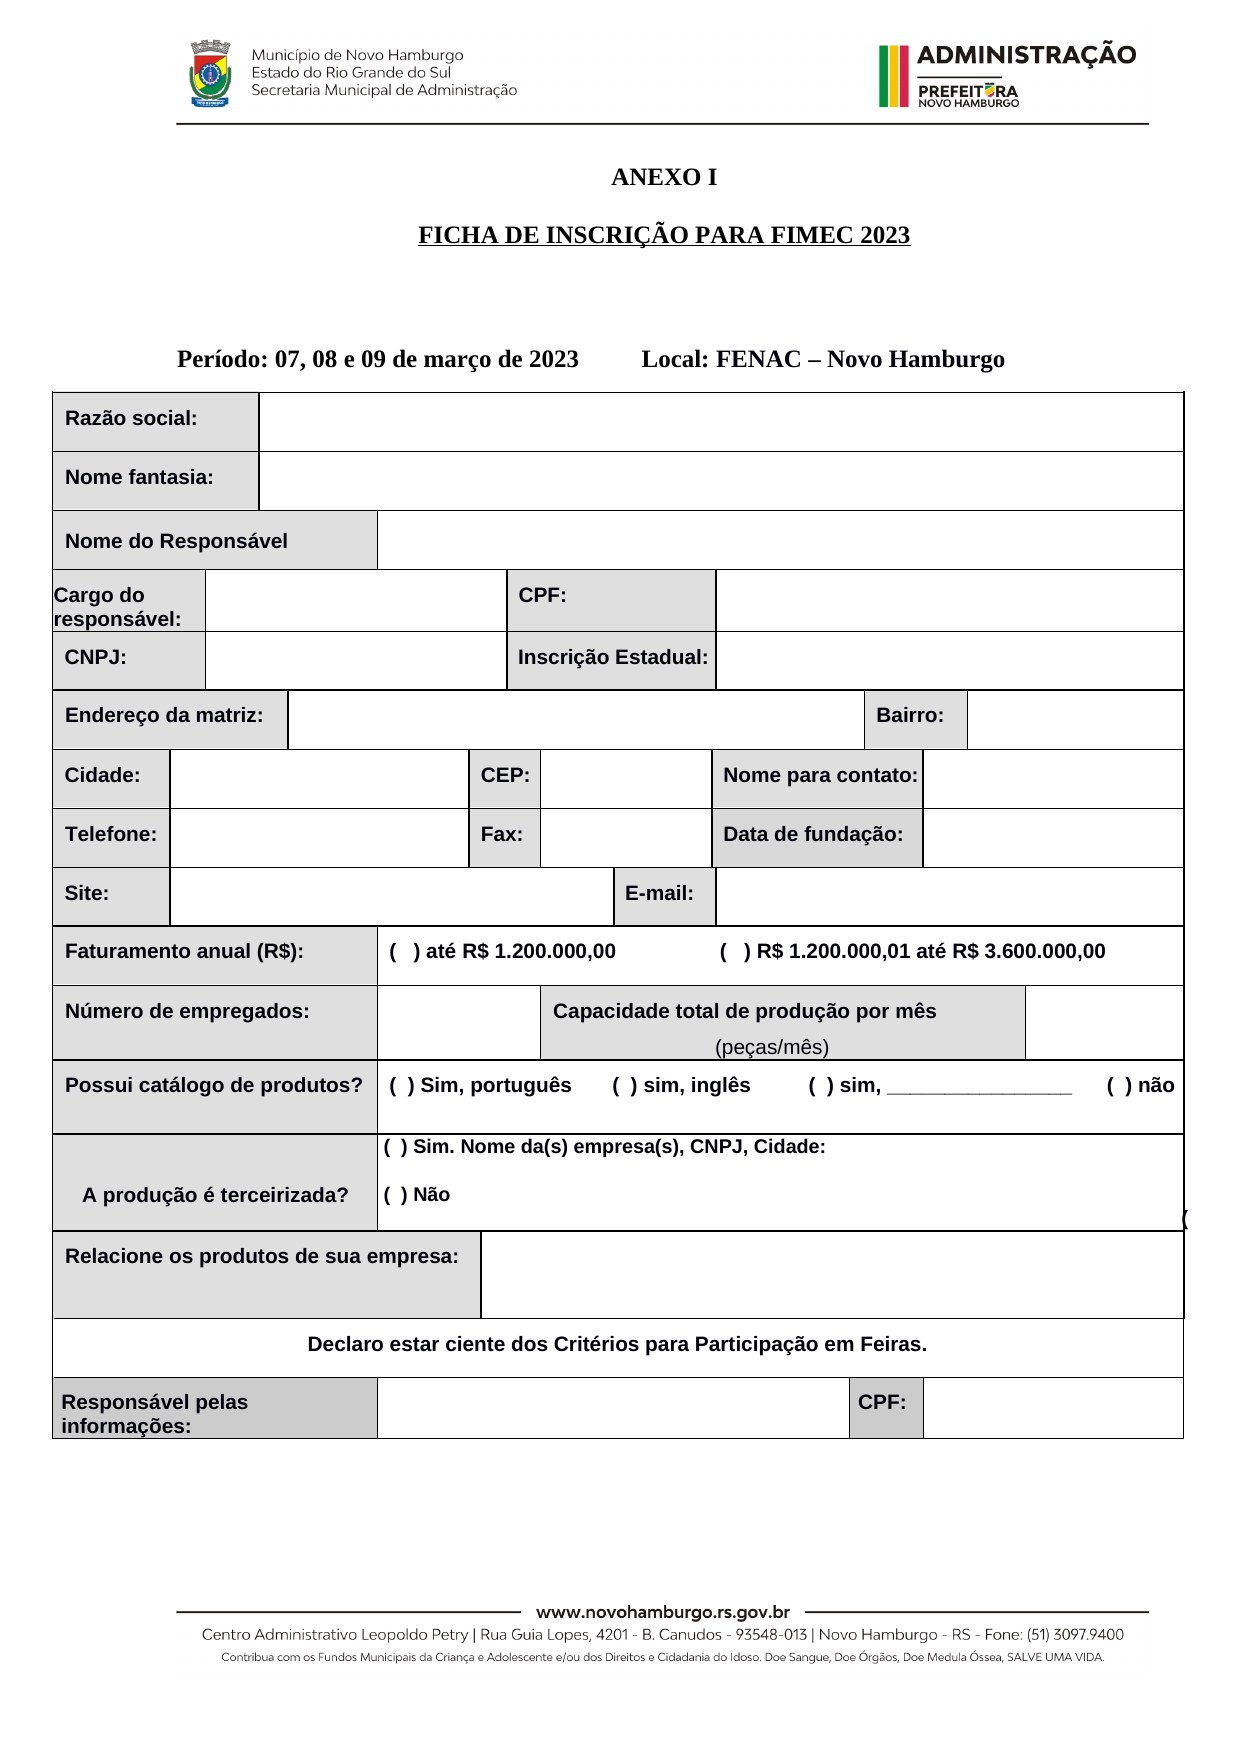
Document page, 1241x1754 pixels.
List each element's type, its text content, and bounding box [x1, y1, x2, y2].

table_cell E-mail: [615, 868, 715, 925]
table_cell Relacione os produtos de sua empresa: [53, 1232, 480, 1318]
table_cell Número de empregados: [53, 986, 377, 1059]
table_cell [206, 632, 506, 689]
table_cell Nome para contato: [713, 750, 922, 807]
table_cell Bairro: [865, 691, 967, 748]
table_cell Cidade: [53, 750, 169, 807]
subtitle FICHA DE INSCRIÇÃO PARA FIMEC 2023 [177, 220, 1152, 249]
picture [176, 1605, 1149, 1677]
table_cell Capacidade total de produção por mês (peças/mês) [541, 986, 1025, 1059]
table_cell [206, 570, 506, 631]
table_cell CPF: [508, 570, 715, 631]
table_cell Cargo do responsável: [53, 570, 205, 631]
table_cell [260, 452, 1183, 509]
table_cell [968, 691, 1183, 748]
table_cell Nome do Responsável [53, 511, 377, 569]
table_cell [541, 809, 711, 867]
table_cell [541, 750, 711, 807]
table_cell Endereço da matriz: [53, 691, 287, 748]
table_cell [924, 750, 1183, 807]
table_cell Telefone: [53, 809, 169, 867]
table_cell CPF: [850, 1378, 923, 1438]
table_cell CEP: [470, 750, 540, 807]
table_cell ( ) até R$ 1.200.000,00 ( ) R$ 1.200.000,01 até R$ 3.600.000,00 [378, 927, 1183, 984]
table_cell Site: [53, 868, 169, 925]
table_cell [378, 511, 1183, 569]
table_cell [171, 809, 468, 867]
table_cell Fax: [470, 809, 540, 867]
table_cell [171, 868, 613, 925]
table_cell [924, 809, 1183, 867]
table_cell Inscrição Estadual: [508, 632, 715, 689]
subtitle ANEXO I [177, 162, 1152, 191]
table_cell [924, 1378, 1183, 1438]
table_header Razão social: [53, 393, 258, 451]
table_cell CNPJ: [53, 632, 205, 689]
table_cell [717, 868, 1183, 925]
text Período: 07, 08 e 09 de março de 2023 Local: FENAC – Novo Hamburgo [177, 344, 1152, 373]
table_cell [378, 986, 540, 1059]
table_header [260, 393, 1183, 451]
table_cell Responsável pelas informações: [53, 1378, 377, 1438]
table_cell [378, 1378, 849, 1438]
table_cell [1026, 986, 1183, 1059]
table_cell Possui catálogo de produtos? [53, 1061, 377, 1133]
table_cell [717, 632, 1183, 689]
table_cell Nome fantasia: [53, 452, 258, 509]
table_cell [171, 750, 468, 807]
table_cell [482, 1232, 1183, 1318]
table_cell [289, 691, 864, 748]
table_cell ( ) Sim, português ( ) sim, inglês ( ) sim, ________________ ( ) não [378, 1061, 1183, 1133]
table_cell ( ) Sim. Nome da(s) empresa(s), CNPJ, Cidade: ( ) Não ( [378, 1135, 1183, 1230]
table_cell Data de fundação: [713, 809, 922, 867]
table_cell Declaro estar ciente dos Critérios para Participação em Feiras. [53, 1319, 1183, 1377]
table_cell [717, 570, 1183, 631]
table_cell A produção é terceirizada? [53, 1135, 377, 1230]
picture [176, 22, 1149, 125]
table_cell Faturamento anual (R$): [53, 927, 377, 984]
